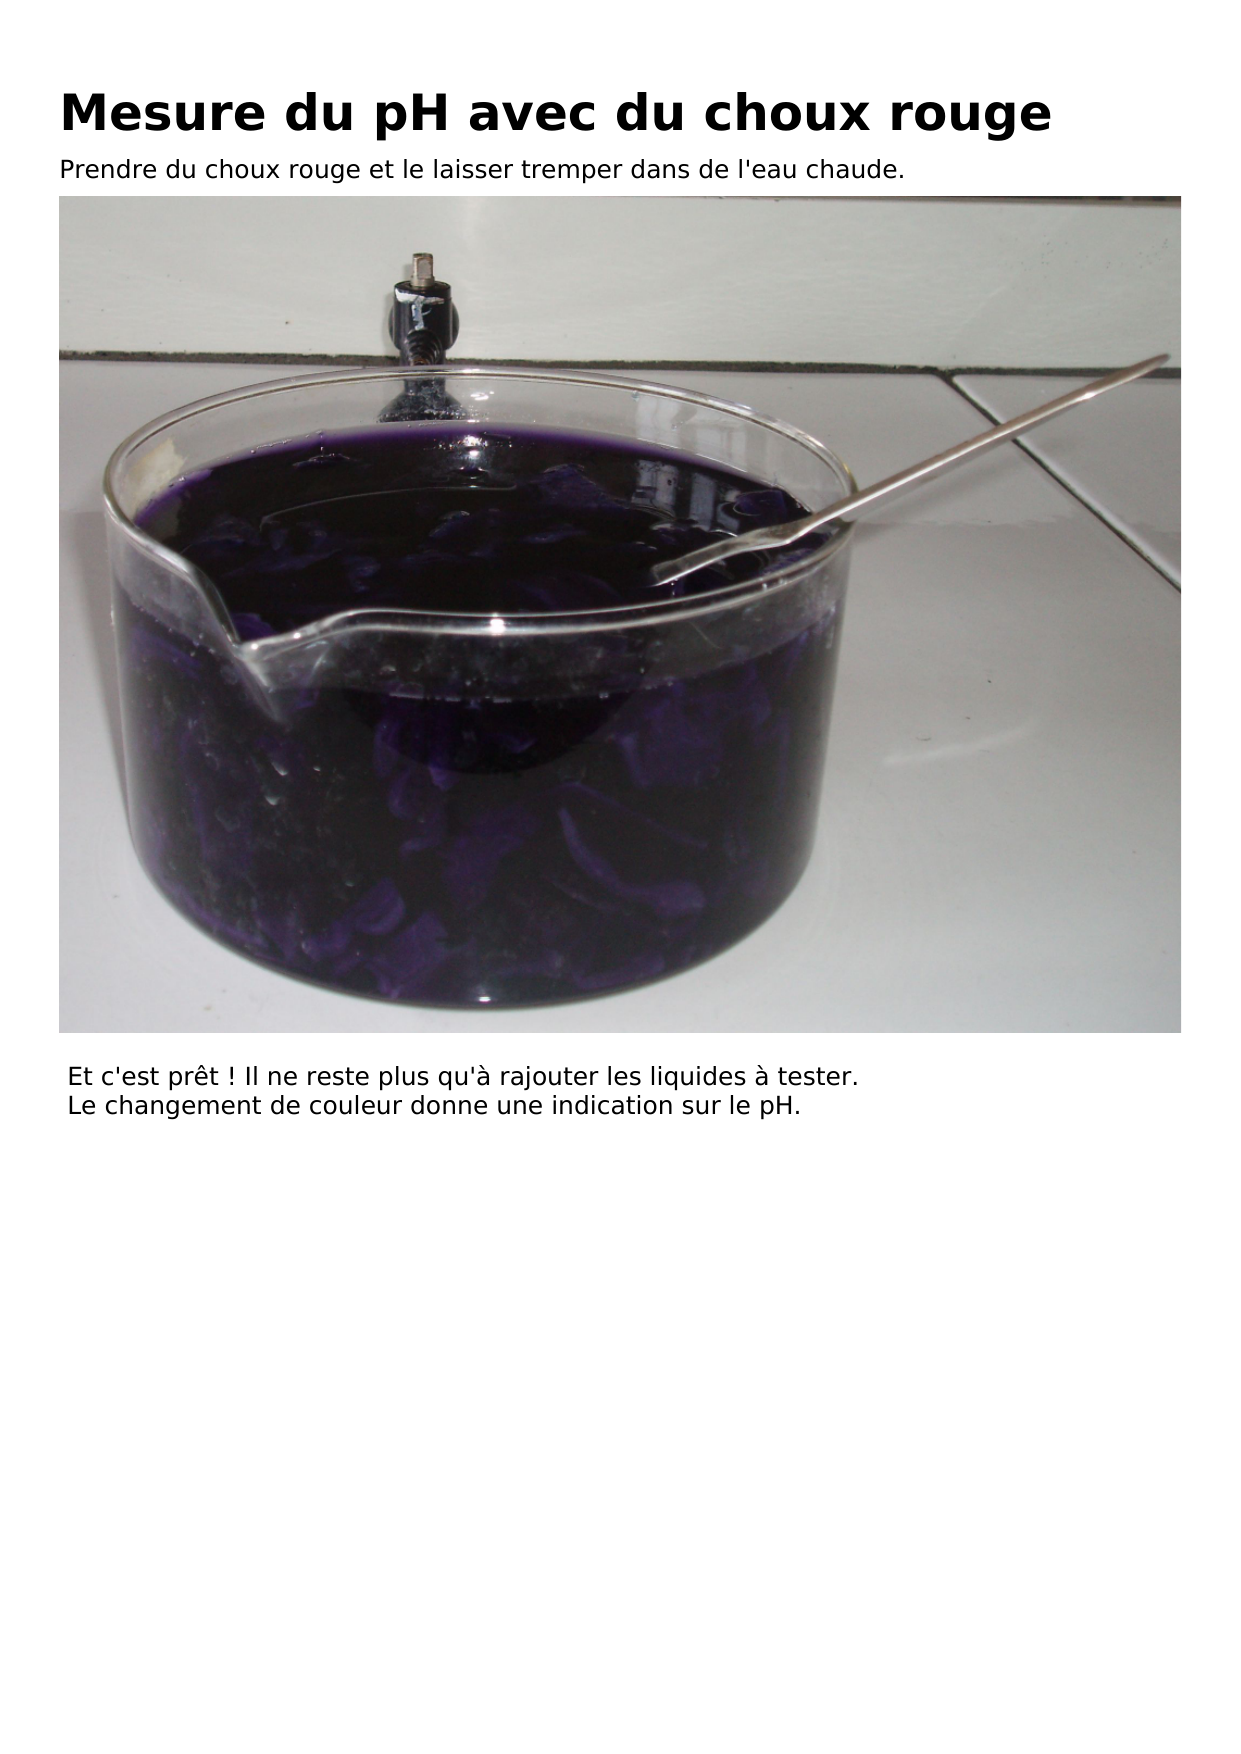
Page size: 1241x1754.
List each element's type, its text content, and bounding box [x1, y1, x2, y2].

picture [59, 196, 1182, 1033]
subtitle Mesure du pH avec du choux rouge [59, 84, 1181, 142]
text Et c'est prêt ! Il ne reste plus qu'à rajouter les liquides à tester. Le changement de couleur donne une indication sur le pH. A gauche, le liquide testé est acide. A droite, le liquide testé est basique. Au milieu, le liquide testé est neutre. Il est possible d'utiliser sans danger le vinaigre (blanc), la limonade, le savon, l'eau pétillante, le bicarbonate de soude … NE PAS TESTER DES LIQUIDES DANGEREUX COMME CEUX NOTES CORROSIFS Un “gradient” de pH : [59, 1033, 1181, 1179]
text Prendre du choux rouge et le laisser tremper dans de l'eau chaude. [59, 155, 1181, 184]
